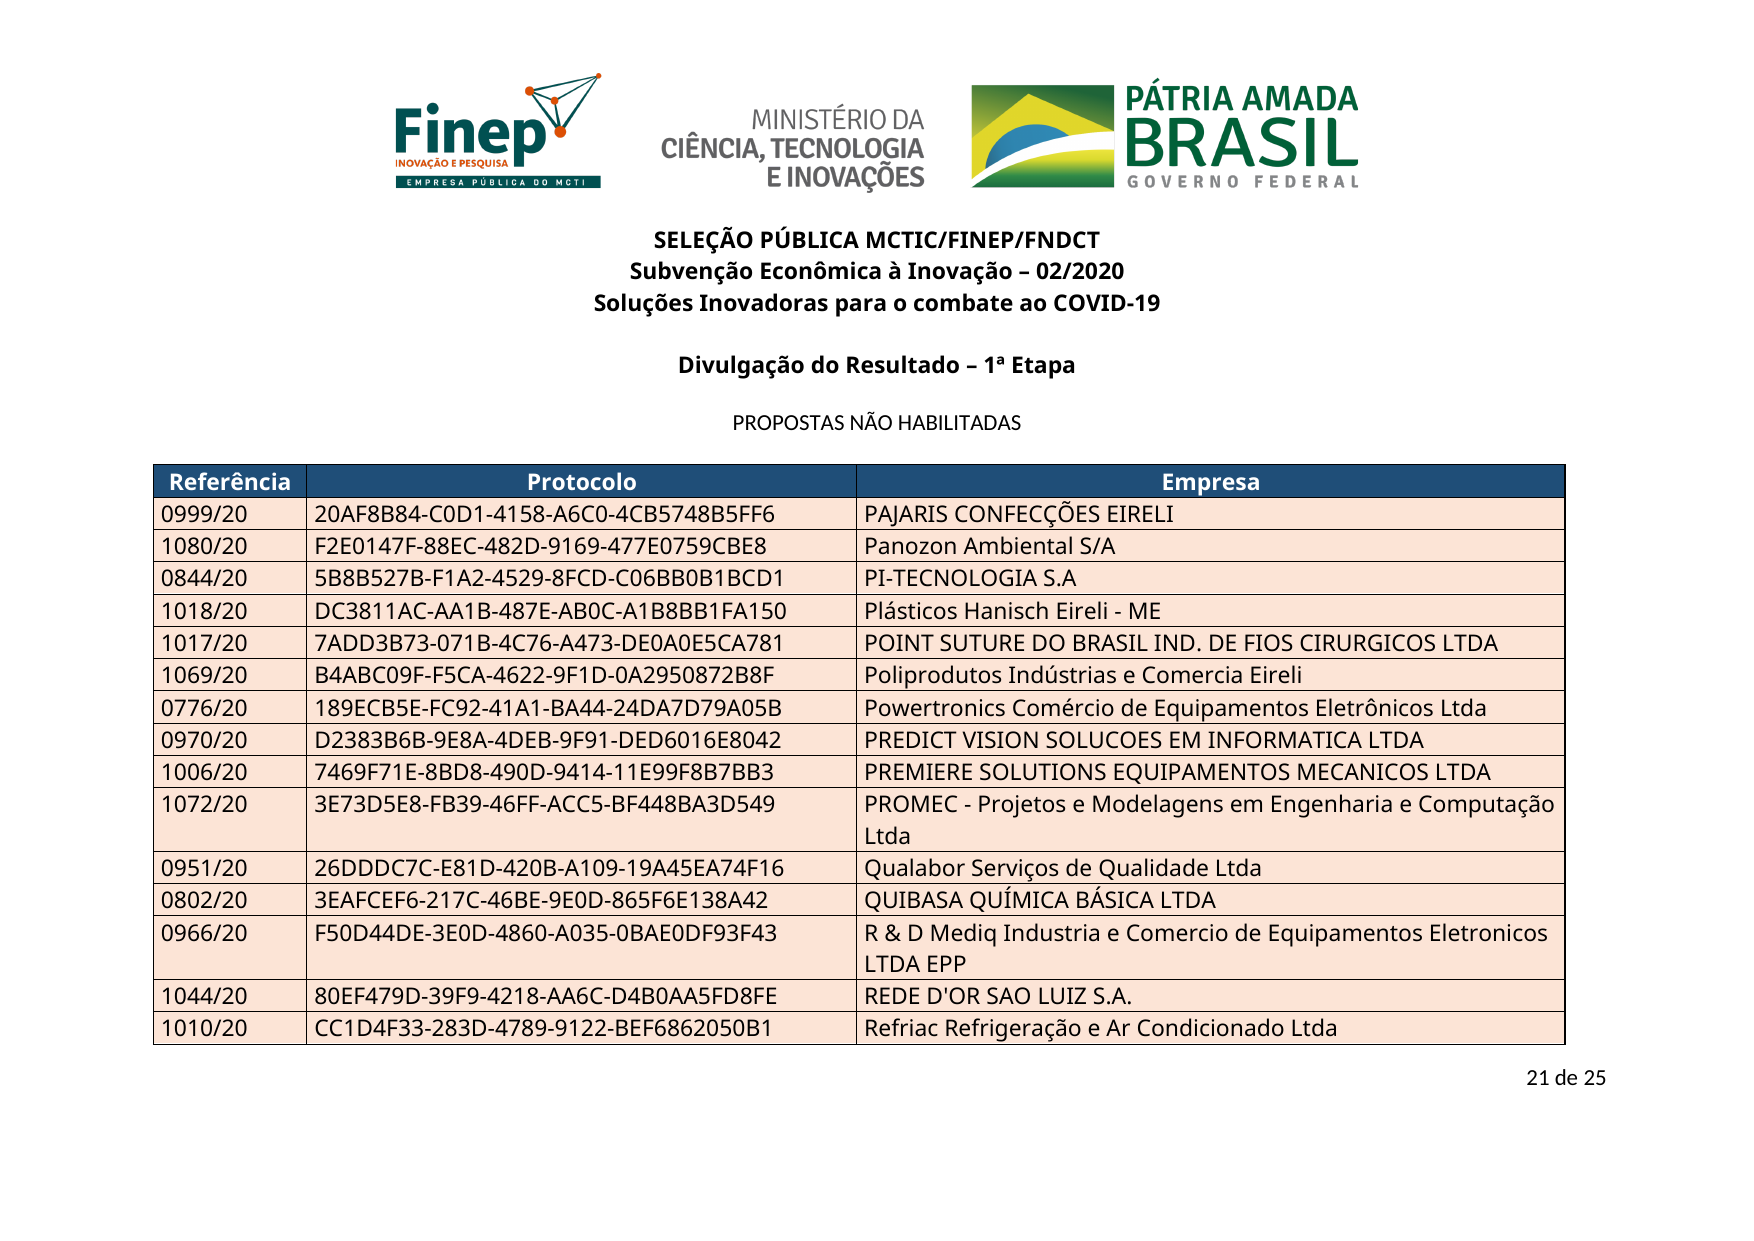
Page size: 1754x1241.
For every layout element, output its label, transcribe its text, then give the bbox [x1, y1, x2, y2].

table_cell Poliprodutos Indústrias e Comercia Eireli [857, 659, 1564, 690]
table_cell 26DDDC7C-E81D-420B-A109-19A45EA74F16 [307, 852, 856, 883]
table_cell Powertronics Comércio de Equipamentos Eletrônicos Ltda [857, 691, 1564, 723]
table_cell 1017/20 [154, 627, 306, 658]
table_cell R & D Mediq Industria e Comercio de Equipamentos Eletronicos LTDA EPP [857, 916, 1564, 979]
table_cell 7ADD3B73-071B-4C76-A473-DE0A0E5CA781 [307, 627, 856, 658]
table_cell 0951/20 [154, 852, 306, 883]
table_cell 1072/20 [154, 788, 306, 851]
table_cell 0802/20 [154, 884, 306, 915]
table_cell 1018/20 [154, 595, 306, 626]
table_cell 1006/20 [154, 756, 306, 787]
table_cell F2E0147F-88EC-482D-9169-477E0759CBE8 [307, 530, 856, 561]
table_cell REDE D'OR SAO LUIZ S.A. [857, 980, 1564, 1011]
table_cell 189ECB5E-FC92-41A1-BA44-24DA7D79A05B [307, 691, 856, 723]
table_cell 1044/20 [154, 980, 306, 1011]
table_cell 0966/20 [154, 916, 306, 979]
table_header Referência [154, 465, 306, 497]
table_cell DC3811AC-AA1B-487E-AB0C-A1B8BB1FA150 [307, 595, 856, 626]
table_cell 3E73D5E8-FB39-46FF-ACC5-BF448BA3D549 [307, 788, 856, 851]
table_cell 3EAFCEF6-217C-46BE-9E0D-865F6E138A42 [307, 884, 856, 915]
table_cell 1010/20 [154, 1012, 306, 1043]
table_cell 80EF479D-39F9-4218-AA6C-D4B0AA5FD8FE [307, 980, 856, 1011]
table_cell PI-TECNOLOGIA S.A [857, 562, 1564, 593]
table_cell PREDICT VISION SOLUCOES EM INFORMATICA LTDA [857, 724, 1564, 755]
table_cell Panozon Ambiental S/A [857, 530, 1564, 561]
table_header Protocolo [307, 465, 856, 497]
table_cell 7469F71E-8BD8-490D-9414-11E99F8B7BB3 [307, 756, 856, 787]
table_cell 1080/20 [154, 530, 306, 561]
table_cell B4ABC09F-F5CA-4622-9F1D-0A2950872B8F [307, 659, 856, 690]
table_cell Qualabor Serviços de Qualidade Ltda [857, 852, 1564, 883]
table_cell CC1D4F33-283D-4789-9122-BEF6862050B1 [307, 1012, 856, 1043]
table_cell 20AF8B84-C0D1-4158-A6C0-4CB5748B5FF6 [307, 498, 856, 529]
table_cell 0844/20 [154, 562, 306, 593]
table_cell Refriac Refrigeração e Ar Condicionado Ltda [857, 1012, 1564, 1043]
table_cell 1069/20 [154, 659, 306, 690]
table_cell Plásticos Hanisch Eireli - ME [857, 595, 1564, 626]
table_cell 0776/20 [154, 691, 306, 723]
table_cell 0970/20 [154, 724, 306, 755]
table_cell 5B8B527B-F1A2-4529-8FCD-C06BB0B1BCD1 [307, 562, 856, 593]
table_cell 0999/20 [154, 498, 306, 529]
table_cell PREMIERE SOLUTIONS EQUIPAMENTOS MECANICOS LTDA [857, 756, 1564, 787]
table_cell D2383B6B-9E8A-4DEB-9F91-DED6016E8042 [307, 724, 856, 755]
table_cell PAJARIS CONFECÇÕES EIRELI [857, 498, 1564, 529]
table_cell PROMEC - Projetos e Modelagens em Engenharia e Computação Ltda [857, 788, 1564, 851]
table_cell POINT SUTURE DO BRASIL IND. DE FIOS CIRURGICOS LTDA [857, 627, 1564, 658]
table_header Empresa [857, 465, 1564, 497]
table_cell F50D44DE-3E0D-4860-A035-0BAE0DF93F43 [307, 916, 856, 979]
table_cell QUIBASA QUÍMICA BÁSICA LTDA [857, 884, 1564, 915]
